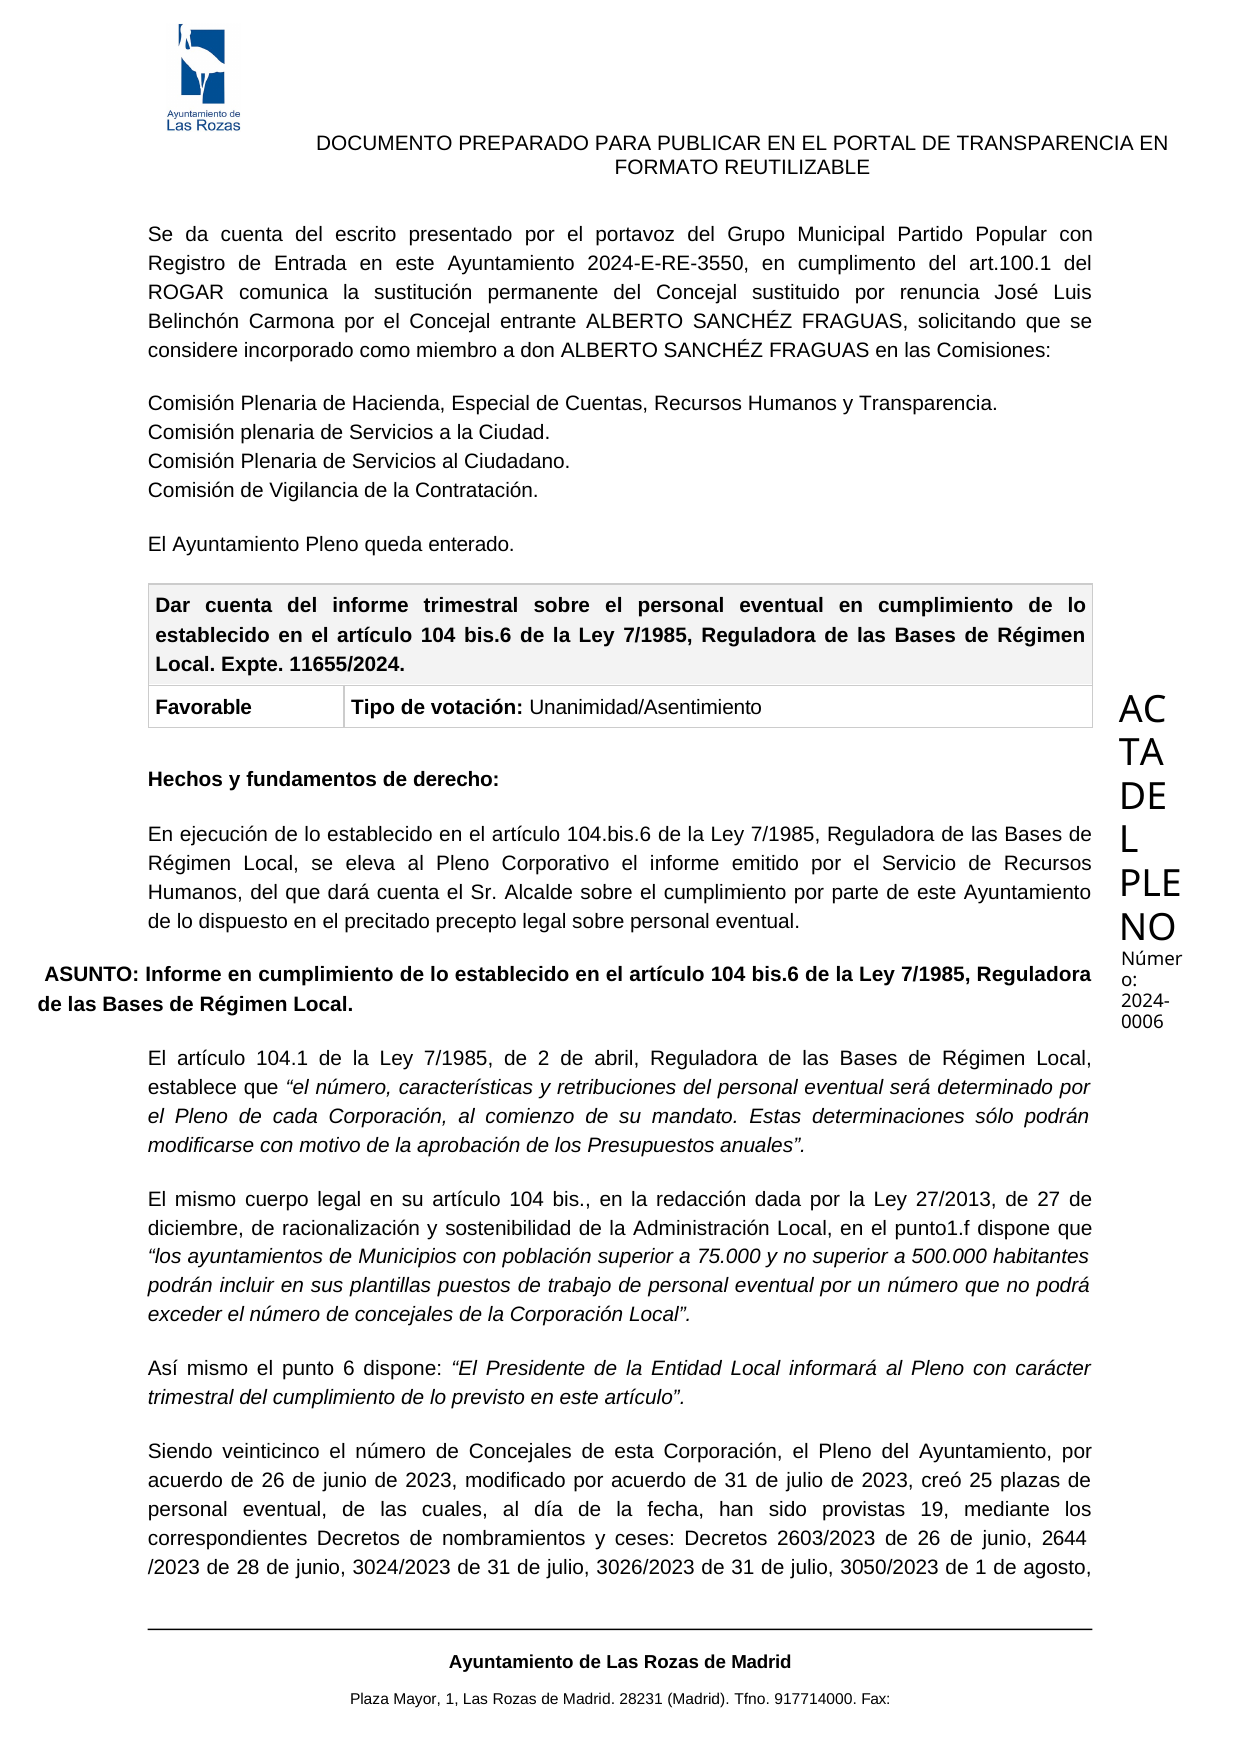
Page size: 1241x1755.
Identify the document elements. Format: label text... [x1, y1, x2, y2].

text El Ayuntamiento Pleno queda enterado. [148, 532, 1222, 556]
text ACTA DEL PLENO [1119, 687, 1185, 949]
text El mismo cuerpo legal en su artículo 104 bis., en la redacción dada por la Ley 27/2013, de 27 de diciembre, de racionalización y sostenibilidad de la Administración Local, en el punto1.f dispone que “los ayuntamientos de Municipios con población superior a 75.000 y no superior a 500.000 habitantes podrán incluir en sus plantillas puestos de trabajo de personal eventual por un número que no podrá exceder el número de concejales de la Corporación Local”. [148, 1186, 1093, 1326]
text /2023 de 28 de junio, 3024/2023 de 31 de julio, 3026/2023 de 31 de julio, 3050/2023 de 1 de agosto, [148, 1555, 1093, 1579]
text Comisión Plenaria de Servicios al Ciudadano. Comisión de Vigilancia de la Contratación. [148, 449, 646, 502]
text El artículo 104.1 de la Ley 7/1985, de 2 de abril, Reguladora de las Bases de Régimen Local, establece que “el número, características y retribuciones del personal eventual será determinado por el Pleno de cada Corporación, al comienzo de su mandato. Estas determinaciones sólo podrán modificarse con motivo de la aprobación de los Presupuestos anuales”. [148, 1046, 1093, 1156]
subtitle Hechos y fundamentos de derecho: [148, 685, 1185, 1033]
text En ejecución de lo establecido en el artículo 104.bis.6 de la Ley 7/1985, Reguladora de las Bases de Régimen Local, se eleva al Pleno Corporativo el informe emitido por el Servicio de Recursos Humanos, del que dará cuenta el Sr. Alcalde sobre el cumplimiento por parte de este Ayuntamiento de lo dispuesto en el precitado precepto legal sobre personal eventual. [148, 822, 1093, 932]
text Así mismo el punto 6 dispone: “El Presidente de la Entidad Local informará al Pleno con carácter trimestral del cumplimiento de lo previsto en este artículo”. [148, 1356, 1093, 1409]
table_cell Favorable [149, 686, 343, 727]
text Comisión Plenaria de Hacienda, Especial de Cuentas, Recursos Humanos y Transparencia. Comisión plenaria de Servicios a la Ciudad. [148, 391, 1068, 444]
text Número: 2024-0006 Fecha: 16/05/2024 [1121, 949, 1185, 1033]
table_cell Tipo de votación: Unanimidad/Asentimiento [345, 686, 1092, 727]
text Se da cuenta del escrito presentado por el portavoz del Grupo Municipal Partido Popular con Registro de Entrada en este Ayuntamiento 2024-E-RE-3550, en cumplimento del art.100.1 del ROGAR comunica la sustitución permanente del Concejal sustituido por renuncia José Luis Belinchón Carmona por el Concejal entrante ALBERTO SANCHÉZ FRAGUAS, solicitando que se considere incorporado como miembro a don ALBERTO SANCHÉZ FRAGUAS en las Comisiones: [148, 222, 1093, 361]
subtitle ASUNTO: Informe en cumplimiento de lo establecido en el artículo 104 bis.6 de la Ley 7/1985, Reguladora de las Bases de Régimen Local. [37, 962, 1093, 1015]
subtitle Hechos y fundamentos de derecho: [1185, 767, 1222, 791]
table_header Dar cuenta del informe trimestral sobre el personal eventual en cumplimiento de lo establecido en el artículo 104 bis.6 de la Ley 7/1985, Reguladora de las Bases de Régimen Local. Expte. 11655/2024. [149, 585, 1092, 684]
text Siendo veinticinco el número de Concejales de esta Corporación, el Pleno del Ayuntamiento, por acuerdo de 26 de junio de 2023, modificado por acuerdo de 31 de julio de 2023, creó 25 plazas de personal eventual, de las cuales, al día de la fecha, han sido provistas 19, mediante los correspondientes Decretos de nombramientos y ceses: Decretos 2603/2023 de 26 de junio, 2644 [148, 1439, 1093, 1550]
